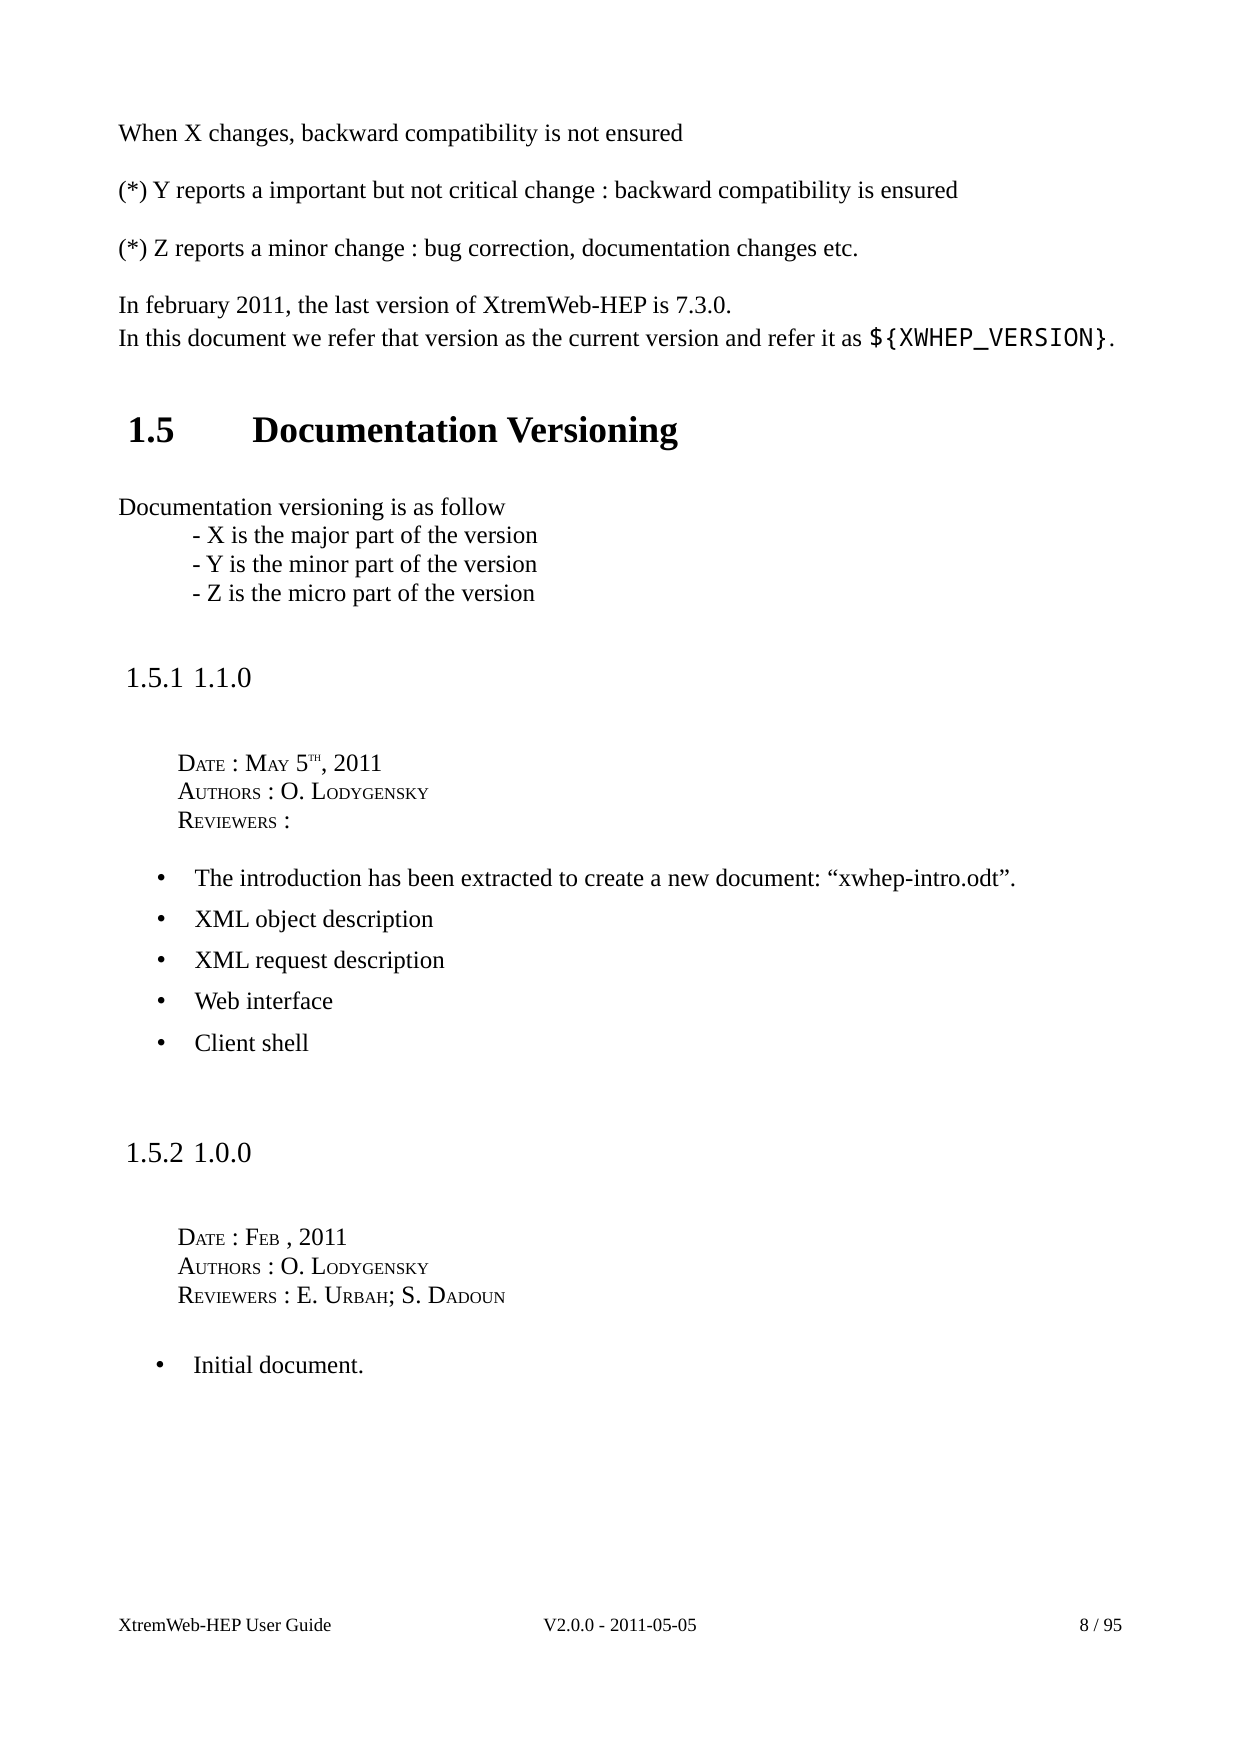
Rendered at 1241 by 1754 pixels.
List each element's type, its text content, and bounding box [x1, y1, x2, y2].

text Date : May 5th, 2011 [177, 748, 1122, 776]
text When X changes, backward compatibility is not ensured [118, 118, 1122, 147]
text Documentation versioning is as follow [118, 492, 1122, 520]
list Initial document. [156, 1350, 1122, 1379]
text Date : Feb , 2011 [177, 1222, 1122, 1251]
list XML request description [157, 945, 1122, 974]
list The introduction has been extracted to create a new document: “xwhep-intro.odt”. [157, 863, 1122, 891]
text - Z is the micro part of the version [118, 578, 1122, 607]
list XML object description [157, 904, 1122, 933]
list Client shell [157, 1028, 1122, 1056]
subtitle Documentation Versioning [118, 407, 1122, 450]
text Authors : O. Lodygensky [177, 1251, 1122, 1280]
text Authors : O. Lodygensky [177, 776, 1122, 805]
subtitle 1.1.0 [118, 660, 1122, 694]
text (*) Z reports a minor change : bug correction, documentation changes etc. [118, 233, 1122, 262]
text In february 2011, the last version of XtremWeb-HEP is 7.3.0. [118, 291, 1122, 319]
text Reviewers : E. Urbah; S. Dadoun [177, 1280, 1122, 1309]
text - X is the major part of the version [118, 520, 1122, 549]
text - Y is the minor part of the version [118, 549, 1122, 578]
text (*) Y reports a important but not critical change : backward compatibility is ensured [118, 176, 1122, 204]
text Reviewers : [177, 805, 1122, 834]
list Web interface [157, 986, 1122, 1015]
text In this document we refer that version as the current version and refer it as ${XWHEP_VERSION}. [118, 319, 1122, 353]
subtitle 1.0.0 [118, 1135, 1122, 1169]
